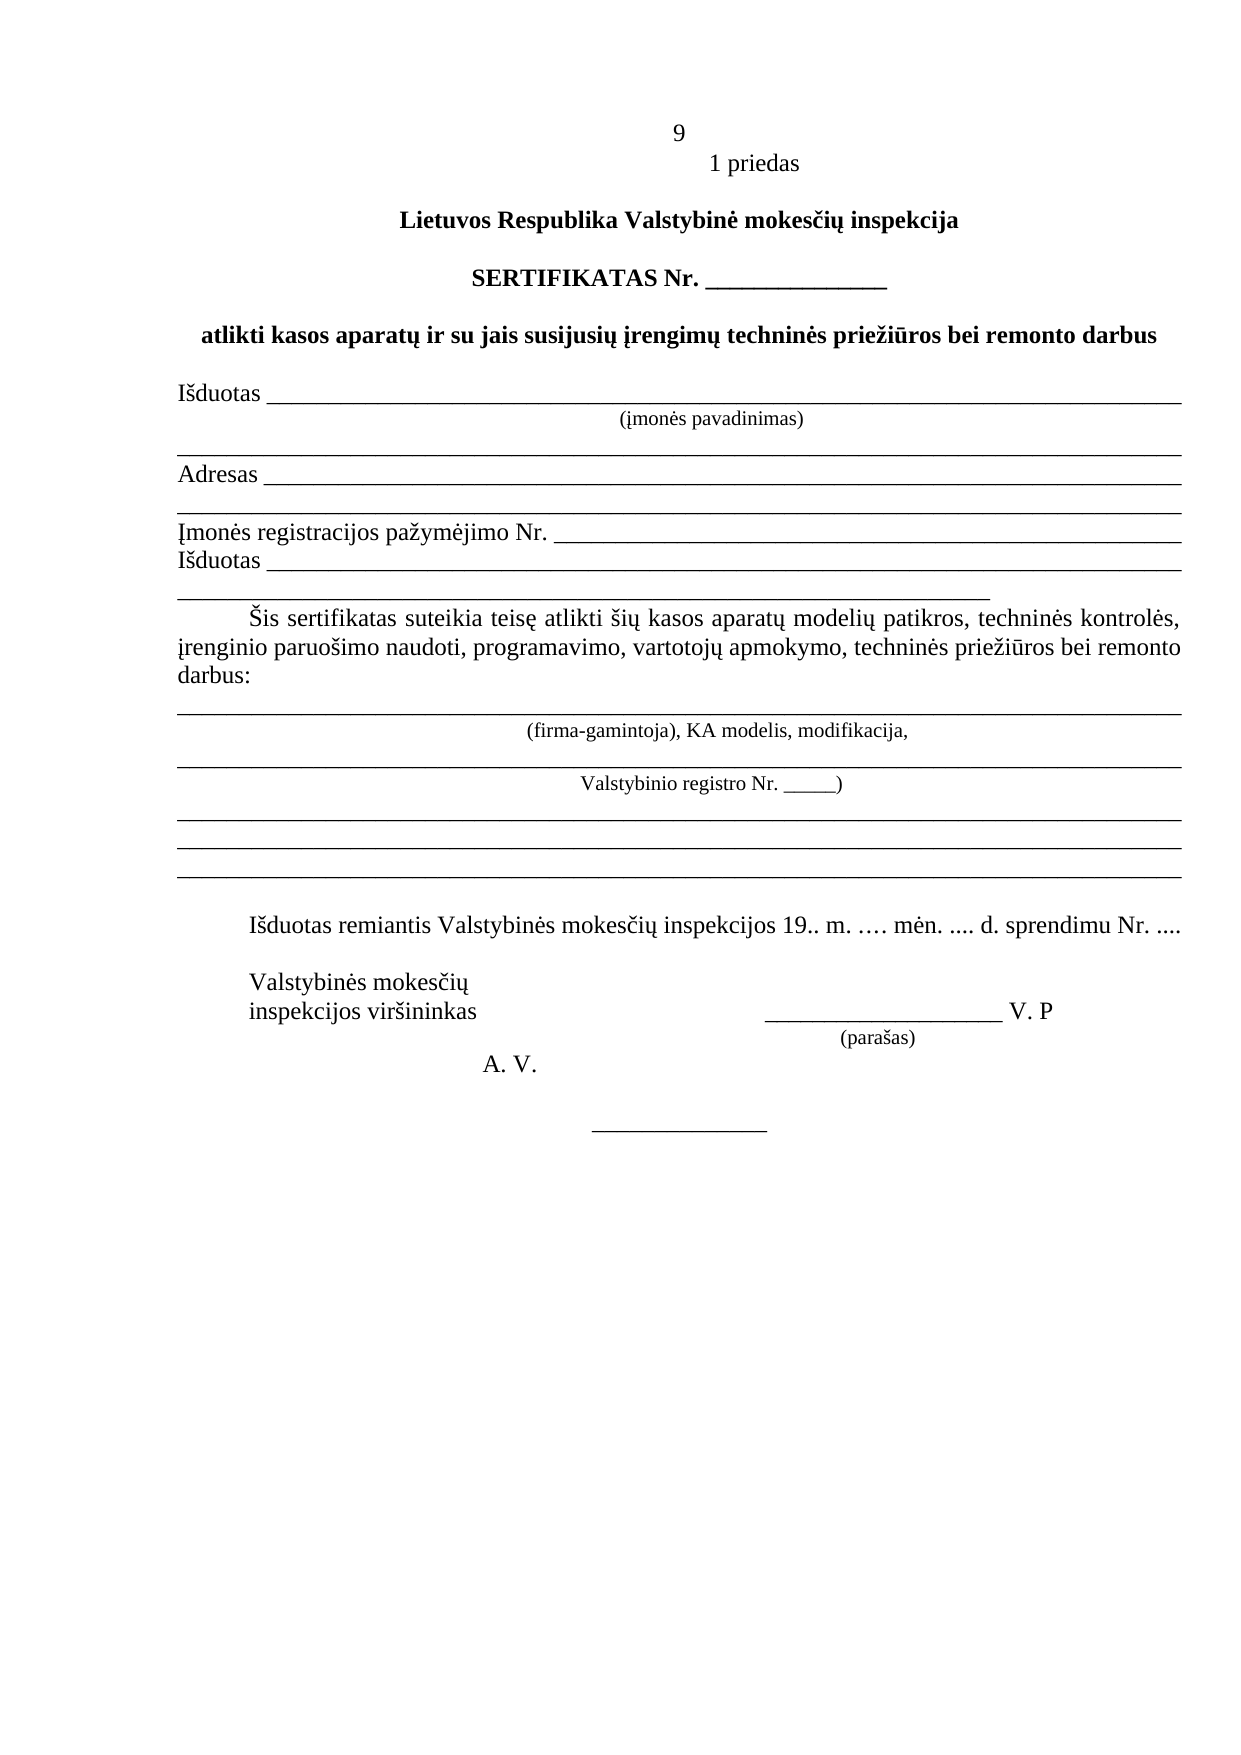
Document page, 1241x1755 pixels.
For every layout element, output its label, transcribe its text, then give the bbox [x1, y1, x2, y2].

text inspekcijos viršininkas V. P [177, 996, 1181, 1025]
text Adresas [177, 459, 1181, 488]
text Šis sertifikatas suteikia teisę atlikti šių kasos aparatų modelių patikros, techninės kontrolės, įrenginio paruošimo naudoti, programavimo, vartotojų apmokymo, techninės priežiūros bei remonto darbus: [177, 603, 1181, 689]
text atlikti kasos aparatų ir su jais susijusių įrengimų techninės priežiūros bei remonto darbus [177, 320, 1181, 349]
text Išduotas remiantis Valstybinės mokesčių inspekcijos 19.. m. mėn. .... d. sprendimu Nr. .... [177, 910, 1181, 938]
text SERTIFIKATAS Nr. [177, 263, 1181, 291]
text Išduotas [177, 378, 1181, 406]
text A. V. [177, 1049, 1181, 1078]
text Valstybinio registro Nr. _____) [177, 771, 1181, 795]
text 1 priedas [177, 148, 1181, 176]
text (parašas) [177, 1025, 1181, 1049]
text Lietuvos Respublika Valstybinė mokesčių inspekcija [177, 205, 1181, 234]
text (įmonės pavadinimas) [177, 406, 1181, 430]
text Įmonės registracijos pažymėjimo Nr. [177, 517, 1181, 545]
text Išduotas [177, 545, 1181, 574]
text (firma-gamintoja), KA modelis, modifikacija, [177, 718, 1181, 742]
text Valstybinės mokesčių [177, 967, 1181, 996]
text ______________ [177, 1106, 1181, 1135]
text _________________________________________________________________ [177, 574, 1181, 603]
